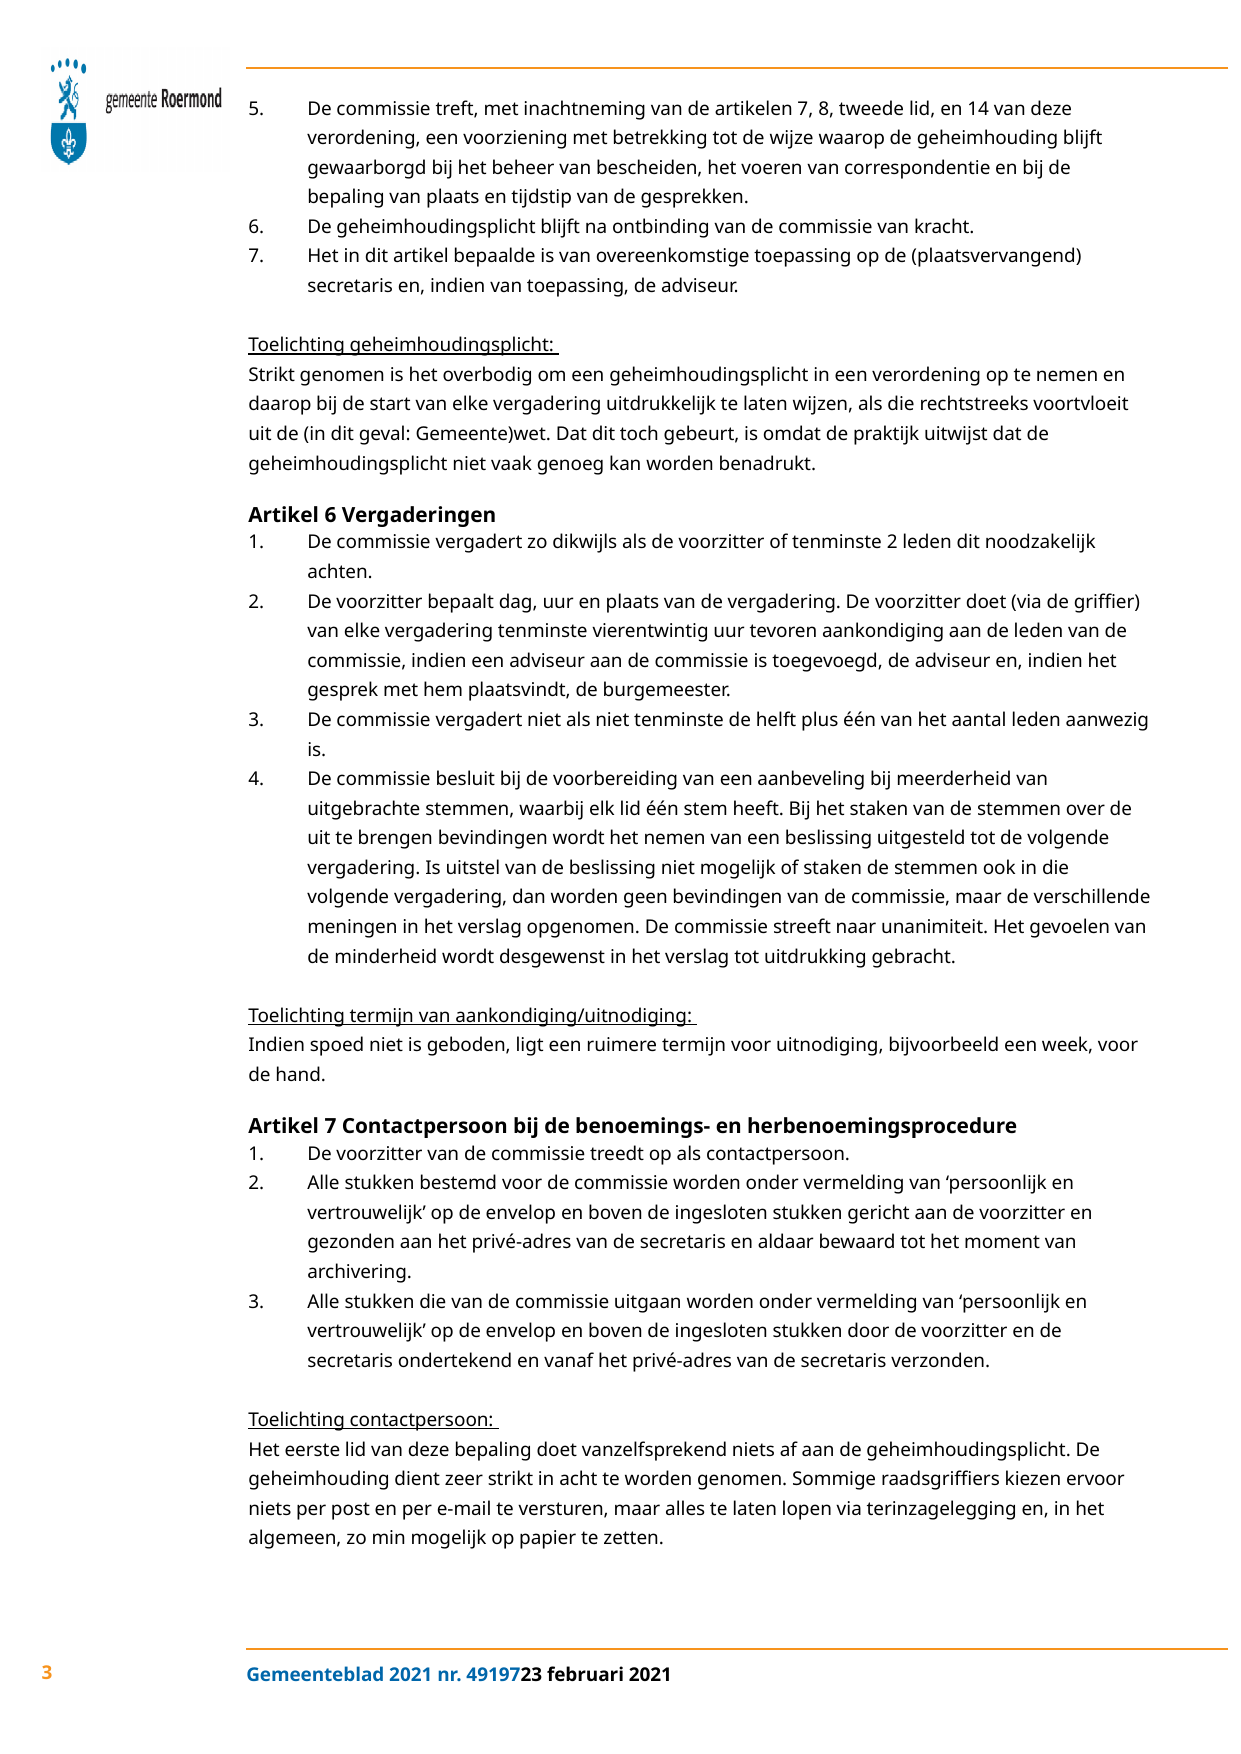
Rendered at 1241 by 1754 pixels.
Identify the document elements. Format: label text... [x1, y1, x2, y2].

text Toelichting geheimhoudingsplicht: [248, 331, 1152, 357]
text Artikel 7 Contactpersoon bij de benoemings- en herbenoemingsprocedure [248, 1112, 1152, 1140]
picture [41, 47, 231, 172]
list De commissie besluit bij de voorbereiding van een aanbeveling bij meerderheid van uitgebrachte stemmen, waarbij elk lid één stem heeft. Bij het staken van de stemmen over de uit te brengen bevindingen wordt het nemen van een beslissing uitgesteld tot de volgende vergadering. Is uitstel van de beslissing niet mogelijk of staken de stemmen ook in die volgende vergadering, dan worden geen bevindingen van de commissie, maar de verschillende meningen in het verslag opgenomen. De commissie streeft naar unanimiteit. Het gevoelen van de minderheid wordt desgewenst in het verslag tot uitdrukking gebracht. [248, 765, 1152, 968]
list Alle stukken bestemd voor de commissie worden onder vermelding van ‘persoonlijk en vertrouwelijk’ op de envelop en boven de ingesloten stukken gericht aan de voorzitter en gezonden aan het privé-adres van de secretaris en aldaar bewaard tot het moment van archivering. [248, 1169, 1152, 1284]
list De commissie vergadert zo dikwijls als de voorzitter of tenminste 2 leden dit noodzakelijk achten. [248, 529, 1152, 584]
text Toelichting termijn van aankondiging/uitnodiging: [248, 1002, 1152, 1028]
text Indien spoed niet is geboden, ligt een ruimere termijn voor uitnodiging, bijvoorbeeld een week, voor de hand. [248, 1032, 1152, 1087]
list De geheimhoudingsplicht blijft na ontbinding van de commissie van kracht. [248, 213, 1152, 239]
text Artikel 6 Vergaderingen [248, 500, 1152, 529]
list Alle stukken die van de commissie uitgaan worden onder vermelding van ‘persoonlijk en vertrouwelijk’ op de envelop en boven de ingesloten stukken door de voorzitter en de secretaris ondertekend en vanaf het privé-adres van de secretaris verzonden. [248, 1288, 1152, 1373]
list De voorzitter bepaalt dag, uur en plaats van de vergadering. De voorzitter doet (via de griffier) van elke vergadering tenminste vierentwintig uur tevoren aankondiging aan de leden van de commissie, indien een adviseur aan de commissie is toegevoegd, de adviseur en, indien het gesprek met hem plaatsvindt, de burgemeester. [248, 588, 1152, 702]
text Strikt genomen is het overbodig om een geheimhoudingsplicht in een verordening op te nemen en daarop bij de start van elke vergadering uitdrukkelijk te laten wijzen, als die rechtstreeks voortvloeit uit de (in dit geval: Gemeente)wet. Dat dit toch gebeurt, is omdat de praktijk uitwijst dat de geheimhoudingsplicht niet vaak genoeg kan worden benadrukt. [248, 361, 1152, 476]
text Het eerste lid van deze bepaling doet vanzelfsprekend niets af aan de geheimhoudingsplicht. De geheimhouding dient zeer strikt in acht te worden genomen. Sommige raadsgriffiers kiezen ervoor niets per post en per e-mail te versturen, maar alles te laten lopen via terinzagelegging en, in het algemeen, zo min mogelijk op papier te zetten. [248, 1436, 1152, 1550]
list Het in dit artikel bepaalde is van overeenkomstige toepassing op de (plaatsvervangend) secretaris en, indien van toepassing, de adviseur. [248, 243, 1152, 298]
list De voorzitter van de commissie treedt op als contactpersoon. [248, 1140, 1152, 1166]
list De commissie vergadert niet als niet tenminste de helft plus één van het aantal leden aanwezig is. [248, 706, 1152, 761]
list De commissie treft, met inachtneming van de artikelen 7, 8, tweede lid, en 14 van deze verordening, een voorziening met betrekking tot de wijze waarop de geheimhouding blijft gewaarborgd bij het beheer van bescheiden, het voeren van correspondentie en bij de bepaling van plaats en tijdstip van de gesprekken. [248, 95, 1152, 209]
text Toelichting contactpersoon: [248, 1406, 1152, 1432]
